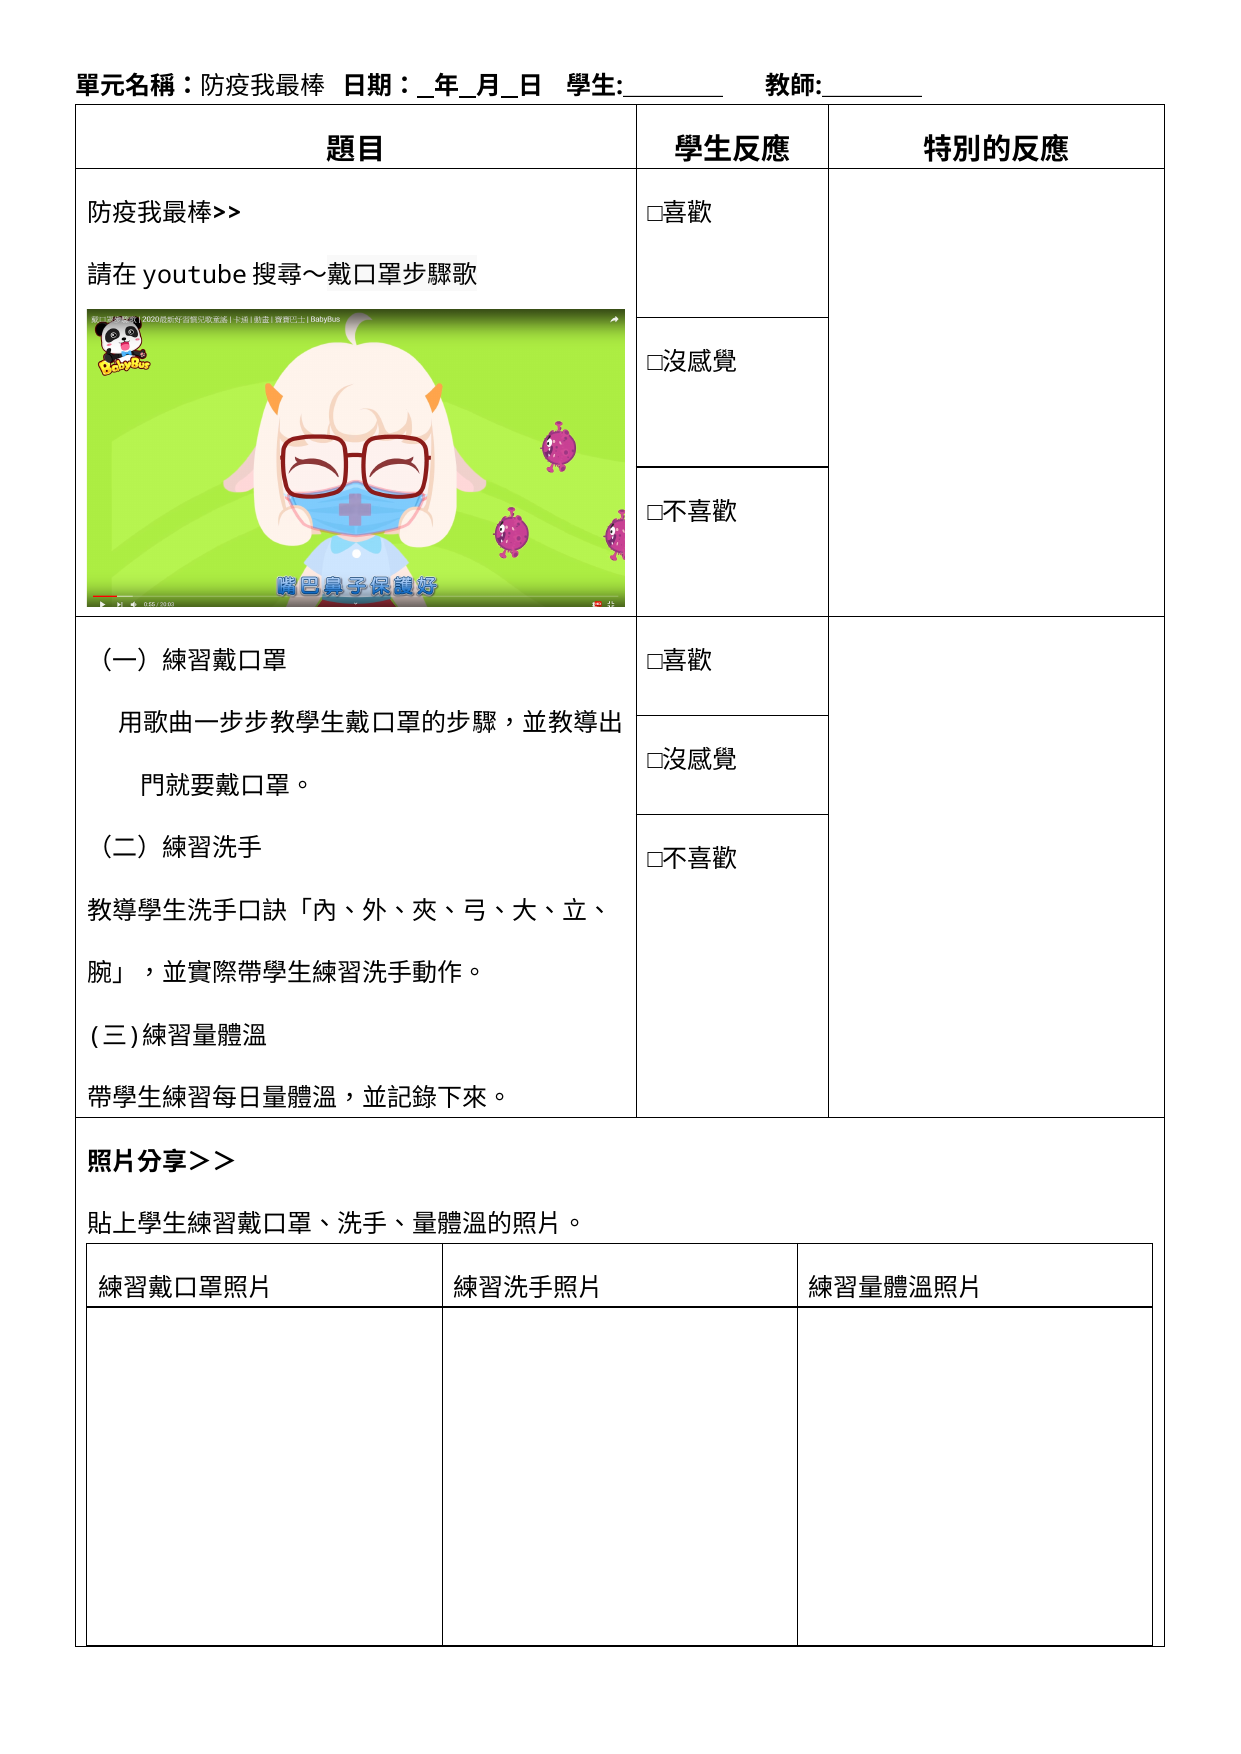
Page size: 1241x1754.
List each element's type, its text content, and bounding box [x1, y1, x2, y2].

table_cell □喜歡 [637, 617, 828, 715]
table_cell □喜歡 [637, 169, 828, 317]
table_cell 照片分享＞＞ 貼上學生練習戴口罩、洗手、量體溫的照片。 [76, 1118, 1164, 1646]
table_cell [798, 1308, 1152, 1645]
table_header 學生反應 [637, 105, 828, 168]
table_header 特別的反應 [829, 105, 1164, 168]
table_cell □沒感覺 [637, 318, 828, 466]
text 單元名稱：防疫我最棒 日期： 年 月 日 學生:＿＿＿＿ 教師:＿＿＿＿ [75, 42, 1165, 104]
table_cell □不喜歡 [637, 815, 828, 1117]
table_cell [829, 169, 1164, 616]
table_cell 防疫我最棒>> 請在youtube搜尋～戴口罩步驟歌 [76, 169, 636, 616]
table_cell [87, 1308, 442, 1645]
table_cell （一）練習戴口罩 用歌曲一步步教學生戴口罩的步驟，並教導出門就要戴口罩。 （二）練習洗手 教導學生洗手口訣「內、外、夾、弓、大、立、腕」，並實際帶學生練習洗手動作。 (三)練習量體溫 帶學生練習每日量體溫，並記錄下來。 [76, 617, 636, 1117]
table_header 練習量體溫照片 [798, 1244, 1152, 1306]
table_header 題目 [76, 105, 636, 168]
table_header 練習戴口罩照片 [87, 1244, 442, 1306]
table_cell □沒感覺 [637, 716, 828, 814]
table_cell □不喜歡 [637, 468, 828, 616]
table_cell [829, 617, 1164, 1117]
table_cell [443, 1308, 797, 1645]
table_header 練習洗手照片 [443, 1244, 797, 1306]
